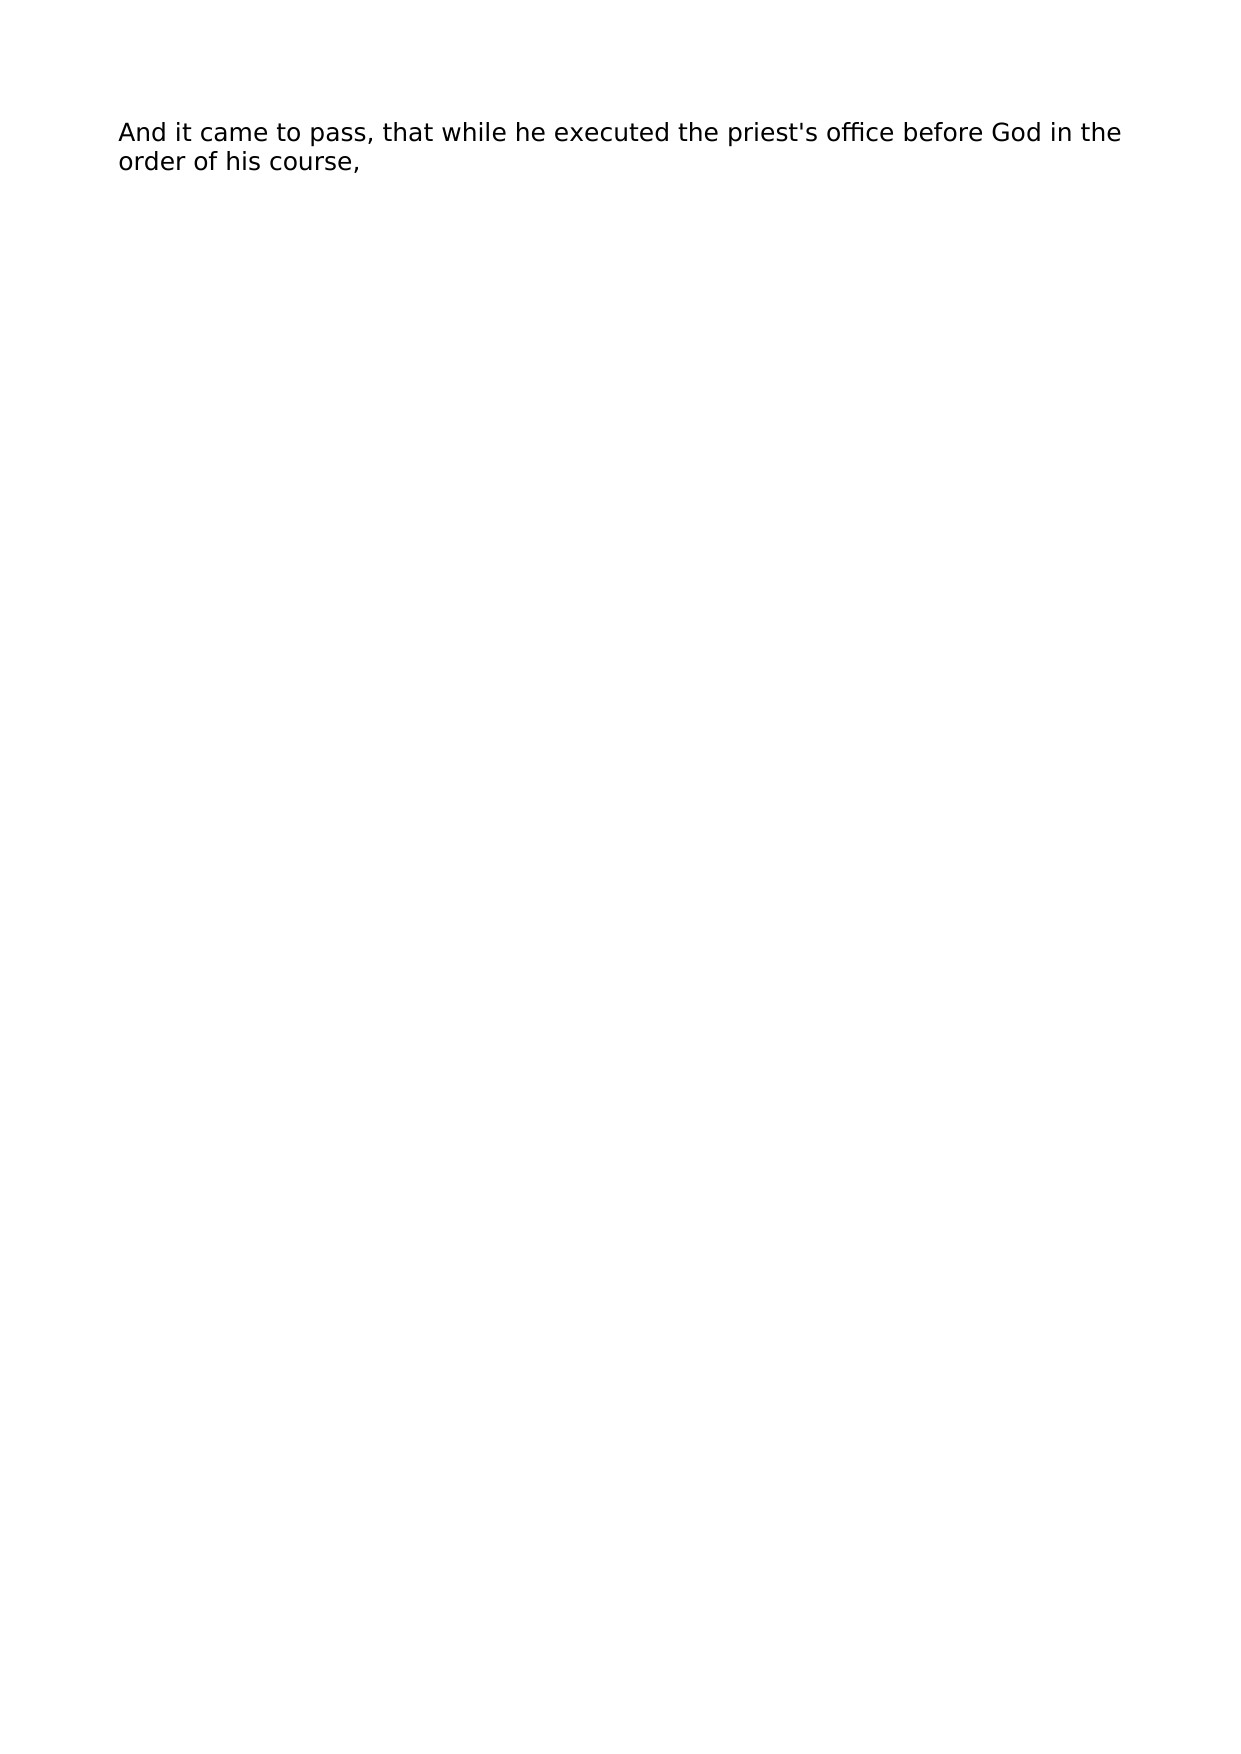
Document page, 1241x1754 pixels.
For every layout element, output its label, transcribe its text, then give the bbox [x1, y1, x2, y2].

text And it came to pass, that while he executed the priest's office before God in the order of his course, [118, 118, 1122, 176]
